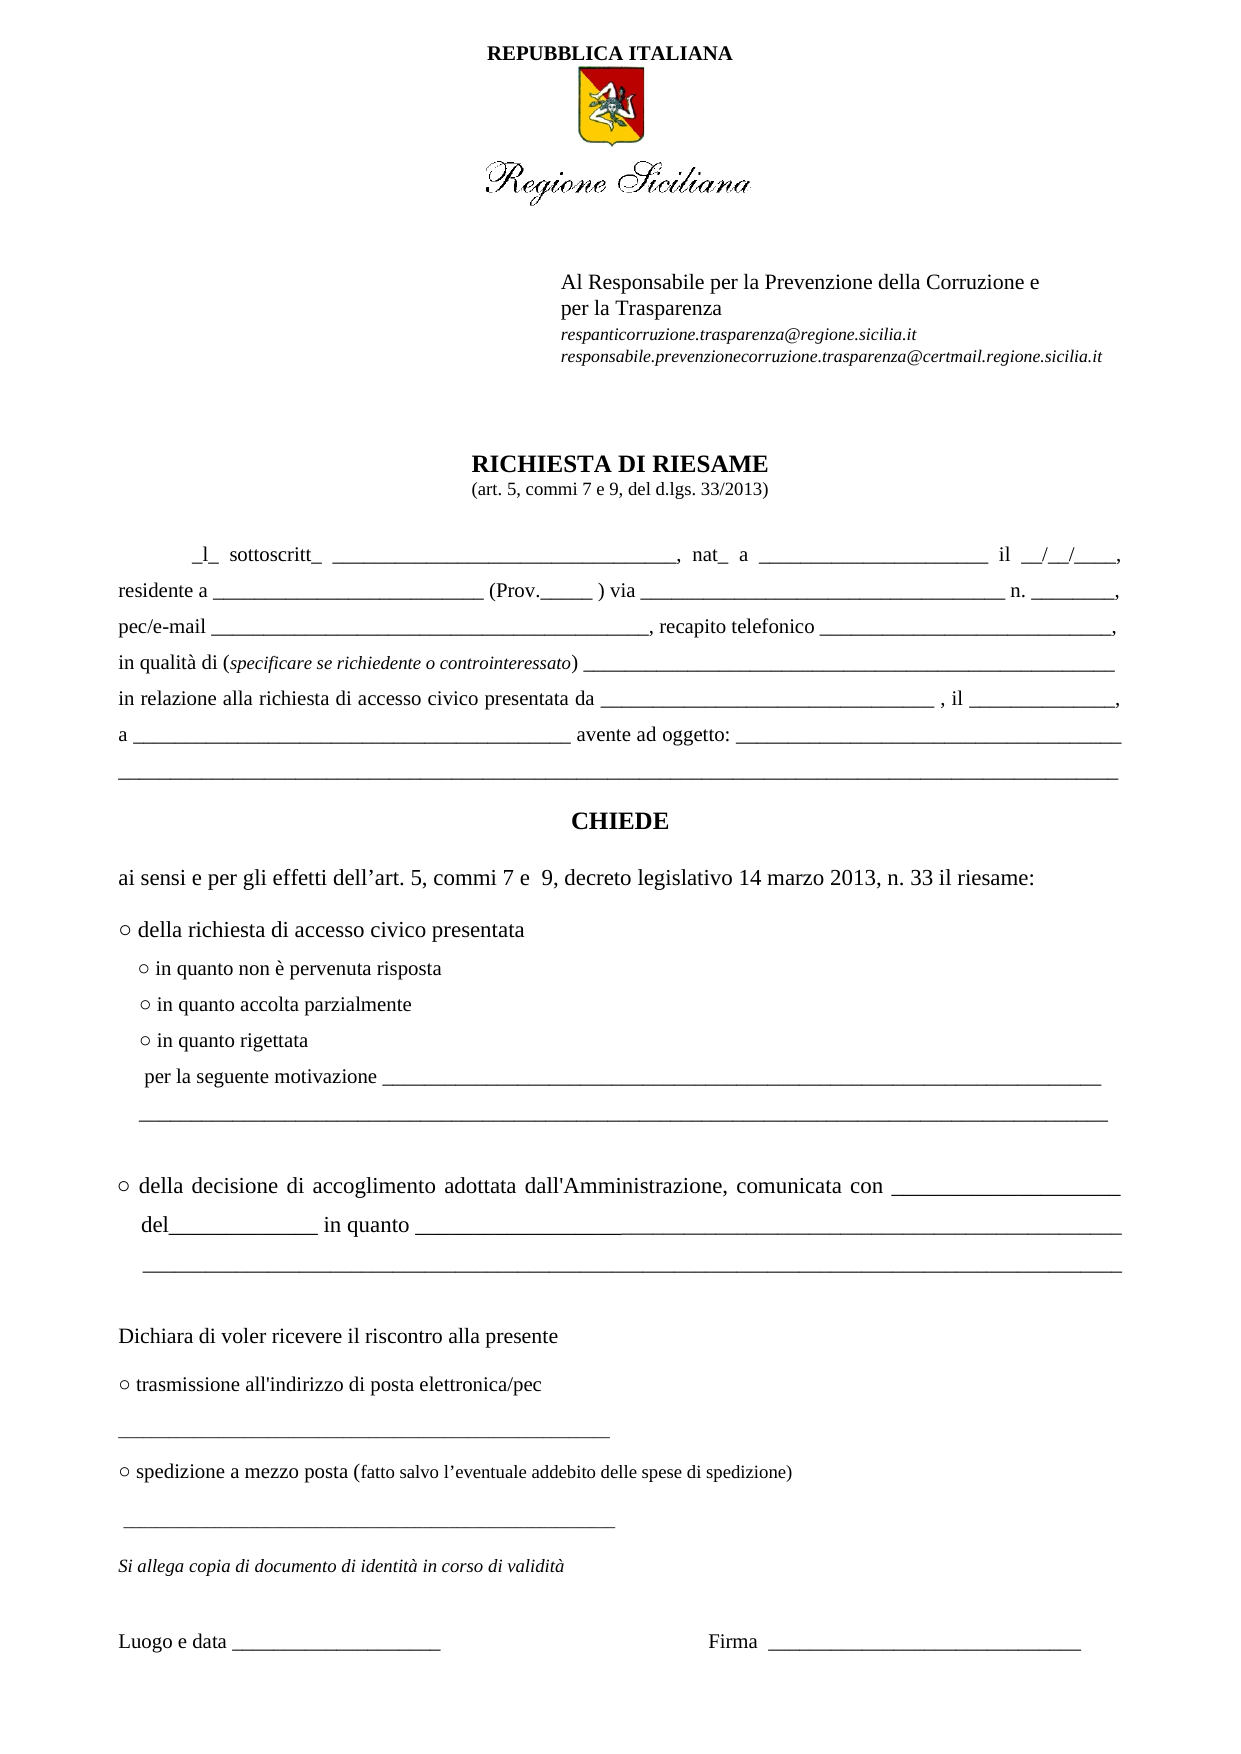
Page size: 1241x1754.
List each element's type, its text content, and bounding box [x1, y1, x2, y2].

text responsabile.prevenzionecorruzione.trasparenza@certmail.regione.sicilia.it [118, 344, 1122, 366]
text ○ della richiesta di accesso civico presentata [118, 916, 1122, 943]
text respanticorruzione.trasparenza@regione.sicilia.it [118, 320, 1122, 344]
text REPUBBLICA ITALIANA [413, 41, 1122, 65]
text ai sensi e per gli effetti dell’art. 5, commi 7 e 9, decreto legislativo 14 marzo 2013, n. 33 il riesame: [118, 864, 1122, 890]
text ○ spedizione a mezzo posta (fatto salvo l’eventuale addebito delle spese di spedizione) [118, 1459, 1122, 1483]
text ___________________________________________________________ [118, 1507, 1122, 1531]
text (art. 5, commi 7 e 9, del d.lgs. 33/2013) [118, 477, 1122, 499]
text per la seguente motivazione _____________________________________________________________________ [118, 1064, 1122, 1088]
text ○ in quanto accolta parzialmente [118, 992, 1122, 1016]
text ___________________________________________________________ [118, 1421, 1122, 1440]
text ○ in quanto non è pervenuta risposta [117, 956, 1122, 980]
text ○ trasmissione all'indirizzo di posta elettronica/pec [118, 1372, 1122, 1396]
text RICHIESTA DI RIESAME [118, 449, 1122, 477]
text CHIEDE [118, 806, 1122, 835]
text _____________________________________________________________________________________________ [118, 1100, 1122, 1124]
text Si allega copia di documento di identità in corso di validità [118, 1555, 1122, 1577]
text Dichiara di voler ricevere il riscontro alla presente [118, 1323, 1122, 1348]
text ○ della decisione di accoglimento adottata dall'Amministrazione, comunicata con ____________________ del_____________ in quanto __________________________________________________________________ [117, 1172, 1122, 1238]
text in relazione alla richiesta di accesso civico presentata da ________________________________ , il ______________, a __________________________________________ avente ad oggetto: _____________________________________ ________________________________________________________________________________________________ [118, 686, 1122, 782]
text in qualità di (specificare se richiedente o controinteressato) ___________________________________________________ [118, 650, 1122, 674]
text ______________________________________________________________________________________________ [117, 1251, 1122, 1275]
text Al Responsabile per la Prevenzione della Corruzione e per la Trasparenza [118, 266, 1122, 320]
text ○ in quanto rigettata [118, 1028, 1122, 1052]
text Luogo e data ____________________ Firma ______________________________ [118, 1629, 1122, 1653]
text _l_ sottoscritt_ _________________________________, nat_ a ______________________ il __/__/____, residente a __________________________ (Prov._____ ) via ___________________________________ n. ________, [118, 542, 1122, 602]
text pec/e-mail __________________________________________, recapito telefonico ____________________________, [118, 614, 1122, 638]
